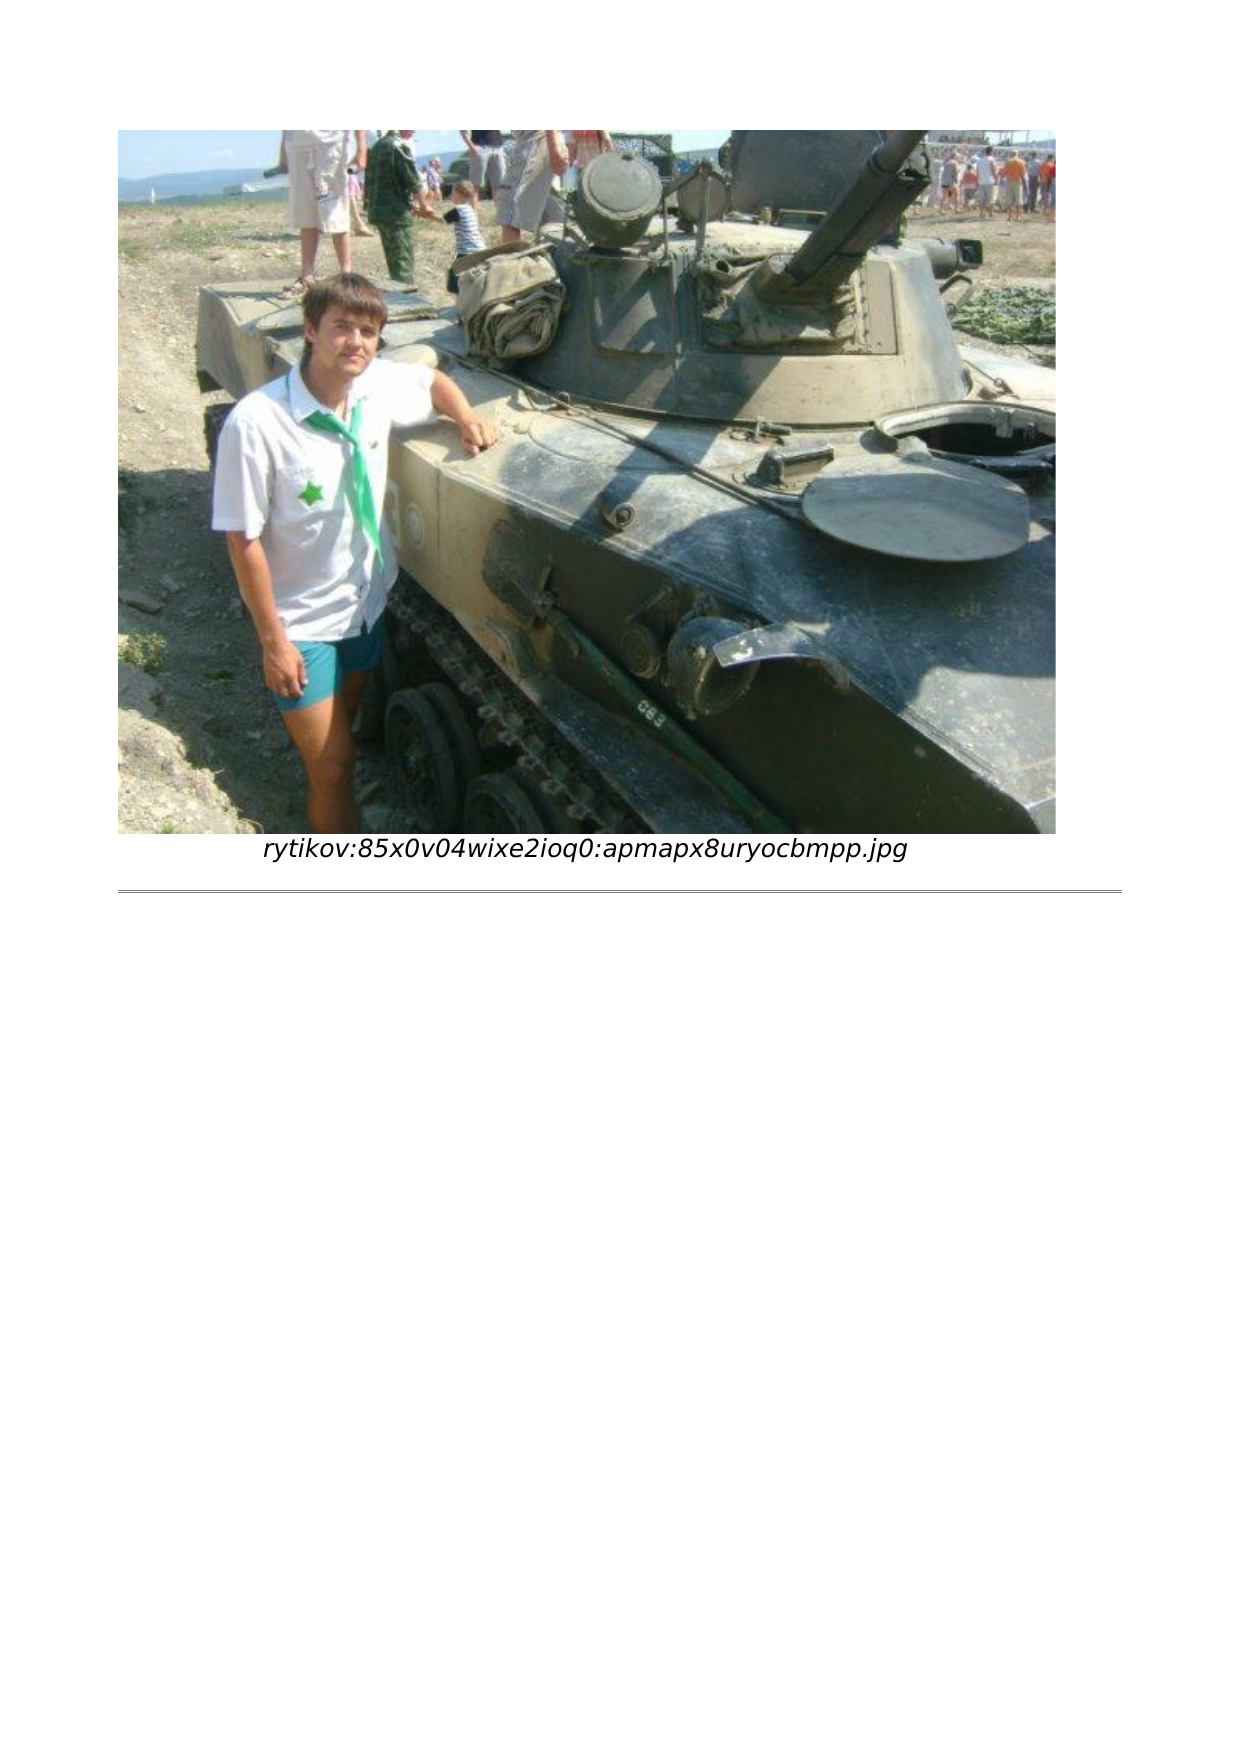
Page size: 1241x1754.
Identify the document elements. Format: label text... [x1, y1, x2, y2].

text rytikov:85x0v04wixe2ioq0:apmapx8uryocbmpp.jpg [118, 834, 1056, 863]
picture [118, 130, 1056, 834]
